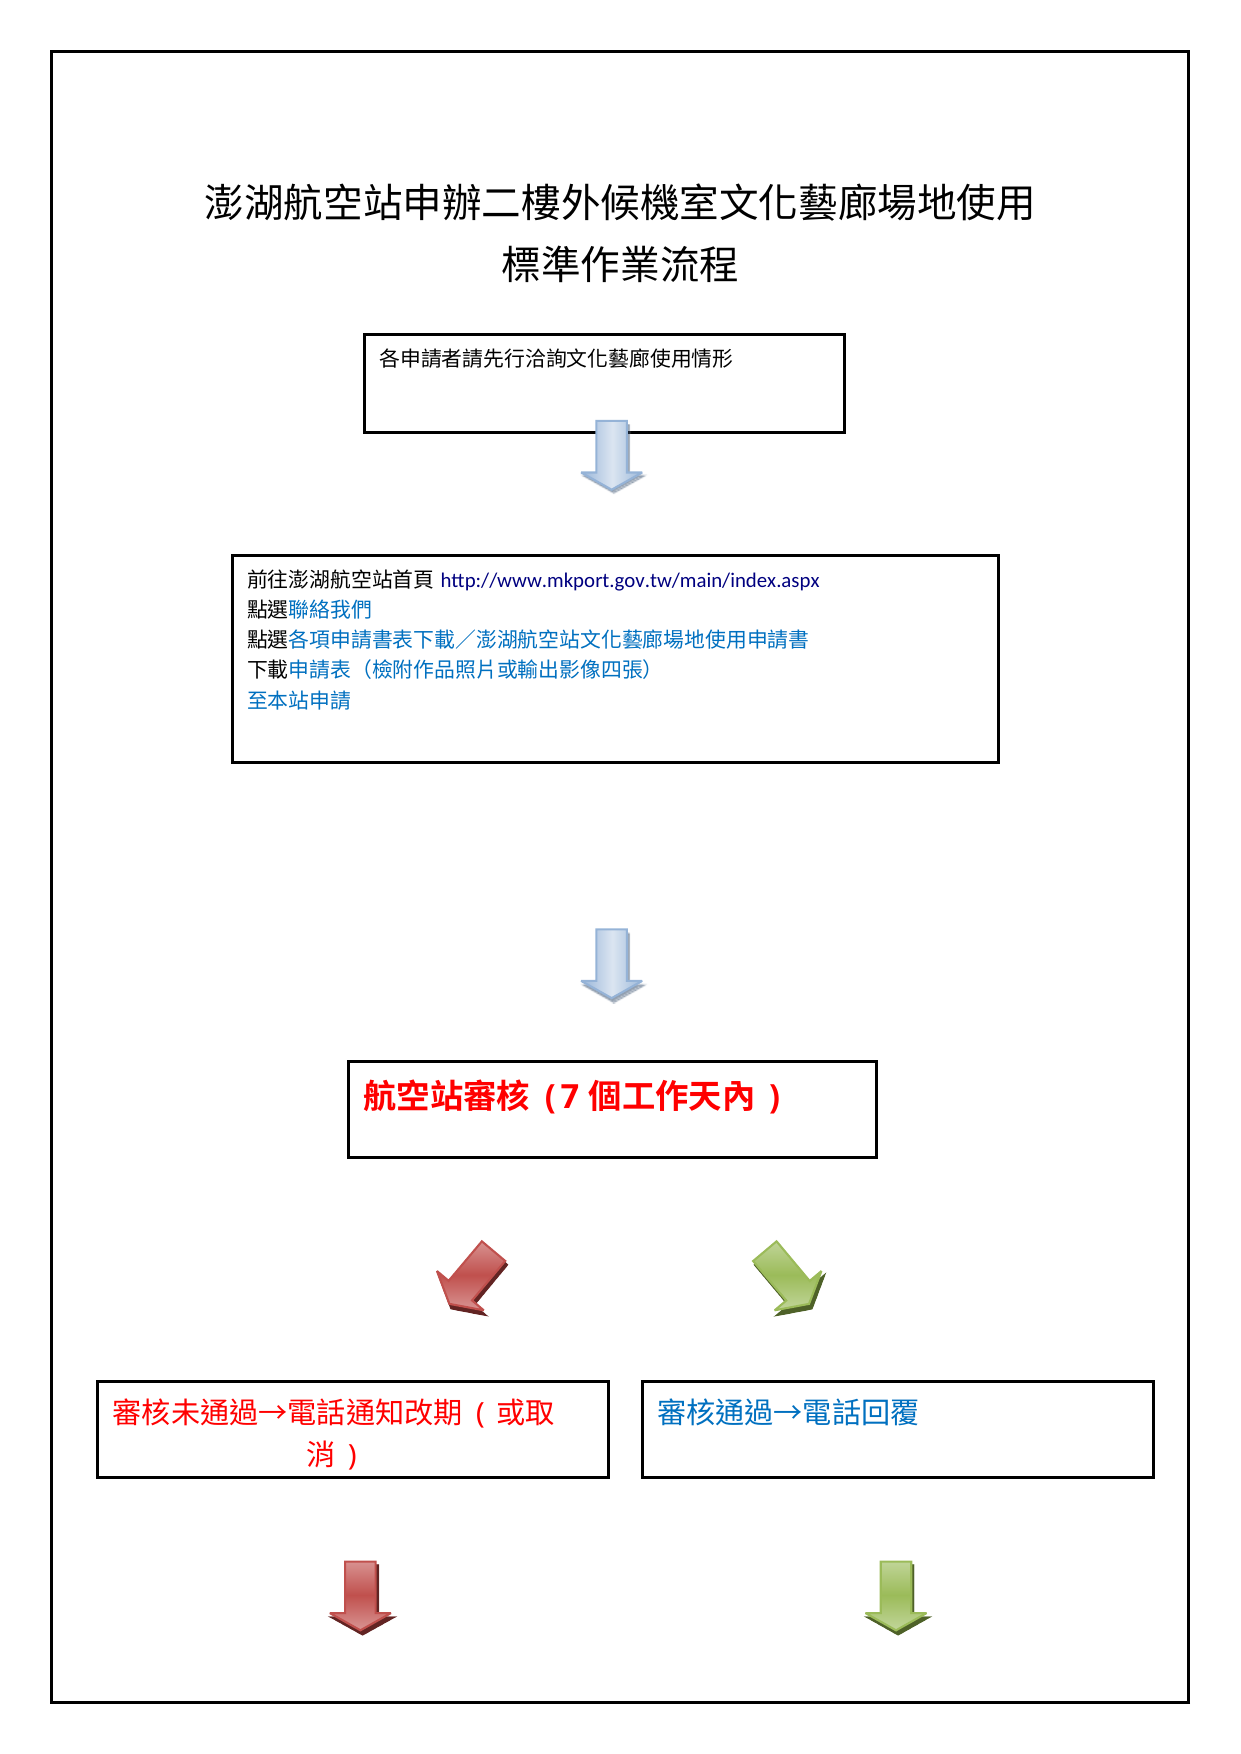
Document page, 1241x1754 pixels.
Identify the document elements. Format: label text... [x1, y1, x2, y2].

text 澎湖航空站申辦二樓外候機室文化藝廊場地使用標準作業流程 [187, 158, 1053, 283]
